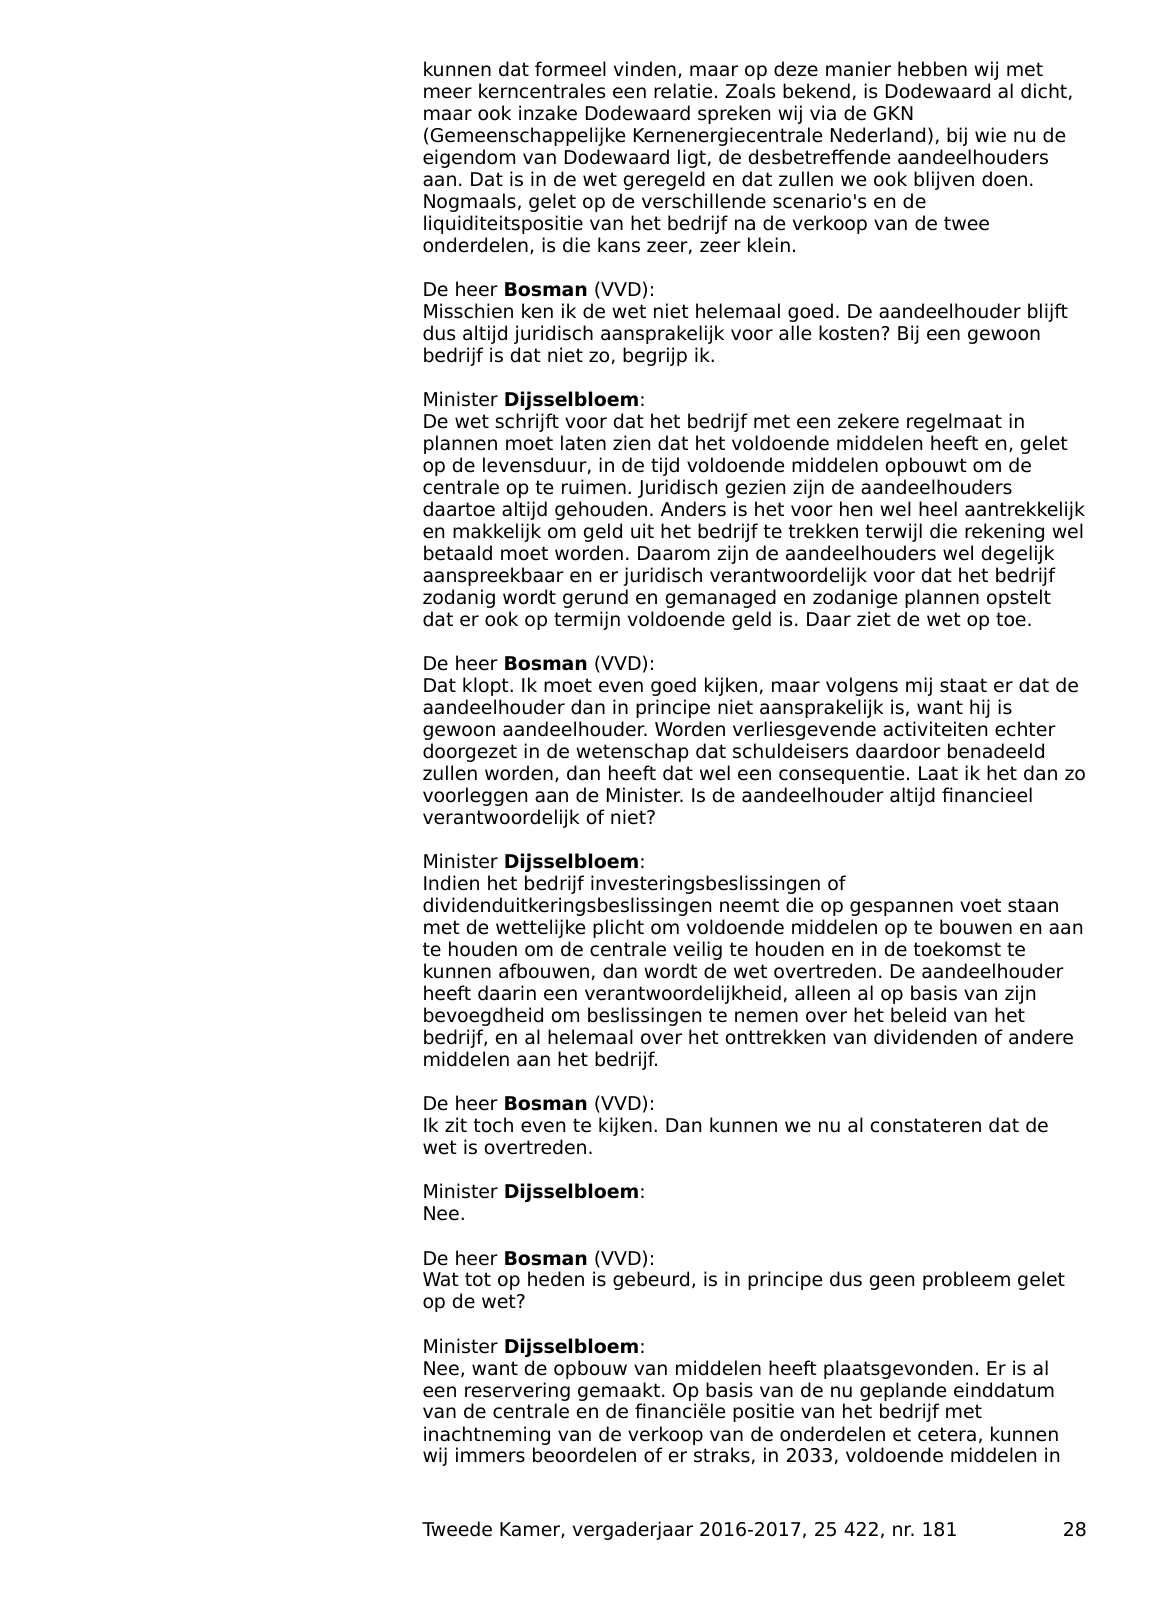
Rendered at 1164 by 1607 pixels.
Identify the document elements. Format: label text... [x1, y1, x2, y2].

text Wat tot op heden is gebeurd, is in principe dus geen probleem gelet op de wet? [422, 1269, 1087, 1313]
text Minister Dijsselbloem: [422, 1336, 1087, 1357]
text Minister Dijsselbloem: [422, 851, 1087, 873]
text De wet schrijft voor dat het bedrijf met een zekere regelmaat in plannen moet laten zien dat het voldoende middelen heeft en, gelet op de levensduur, in de tijd voldoende middelen opbouwt om de centrale op te ruimen. Juridisch gezien zijn de aandeelhouders daartoe altijd gehouden. Anders is het voor hen wel heel aantrekkelijk en makkelijk om geld uit het bedrijf te trekken terwijl die rekening wel betaald moet worden. Daarom zijn de aandeelhouders wel degelijk aanspreekbaar en er juridisch verantwoordelijk voor dat het bedrijf zodanig wordt gerund en gemanaged en zodanige plannen opstelt dat er ook op termijn voldoende geld is. Daar ziet de wet op toe. [422, 411, 1087, 631]
text Minister Dijsselbloem: [422, 389, 1087, 411]
text Minister Dijsselbloem: [422, 1181, 1087, 1203]
text Dat klopt. Ik moet even goed kijken, maar volgens mij staat er dat de aandeelhouder dan in principe niet aansprakelijk is, want hij is gewoon aandeelhouder. Worden verliesgevende activiteiten echter doorgezet in de wetenschap dat schuldeisers daardoor benadeeld zullen worden, dan heeft dat wel een consequentie. Laat ik het dan zo voorleggen aan de Minister. Is de aandeelhouder altijd financieel verantwoordelijk of niet? [422, 675, 1087, 829]
text De heer Bosman (VVD): [422, 1247, 1087, 1269]
text Ik zit toch even te kijken. Dan kunnen we nu al constateren dat de wet is overtreden. [422, 1115, 1087, 1159]
text De heer Bosman (VVD): [422, 1093, 1087, 1115]
text kunnen dat formeel vinden, maar op deze manier hebben wij met meer kerncentrales een relatie. Zoals bekend, is Dodewaard al dicht, maar ook inzake Dodewaard spreken wij via de GKN (Gemeenschappelijke Kernenergiecentrale Nederland), bij wie nu de eigendom van Dodewaard ligt, de desbetreffende aandeelhouders aan. Dat is in de wet geregeld en dat zullen we ook blijven doen. Nogmaals, gelet op de verschillende scenario's en de liquiditeitspositie van het bedrijf na de verkoop van de twee onderdelen, is die kans zeer, zeer klein. [422, 59, 1087, 257]
text Nee. [422, 1203, 1087, 1225]
text Indien het bedrijf investeringsbeslissingen of dividenduitkeringsbeslissingen neemt die op gespannen voet staan met de wettelijke plicht om voldoende middelen op te bouwen en aan te houden om de centrale veilig te houden en in de toekomst te kunnen afbouwen, dan wordt de wet overtreden. De aandeelhouder heeft daarin een verantwoordelijkheid, alleen al op basis van zijn bevoegdheid om beslissingen te nemen over het beleid van het bedrijf, en al helemaal over het onttrekken van dividenden of andere middelen aan het bedrijf. [422, 873, 1087, 1071]
text Misschien ken ik de wet niet helemaal goed. De aandeelhouder blijft dus altijd juridisch aansprakelijk voor alle kosten? Bij een gewoon bedrijf is dat niet zo, begrijp ik. [422, 301, 1087, 367]
text De heer Bosman (VVD): [422, 653, 1087, 675]
text De heer Bosman (VVD): [422, 279, 1087, 301]
text Nee, want de opbouw van middelen heeft plaatsgevonden. Er is al een reservering gemaakt. Op basis van de nu geplande einddatum van de centrale en de financiële positie van het bedrijf met inachtneming van de verkoop van de onderdelen et cetera, kunnen wij immers beoordelen of er straks, in 2033, voldoende middelen in [422, 1357, 1087, 1467]
